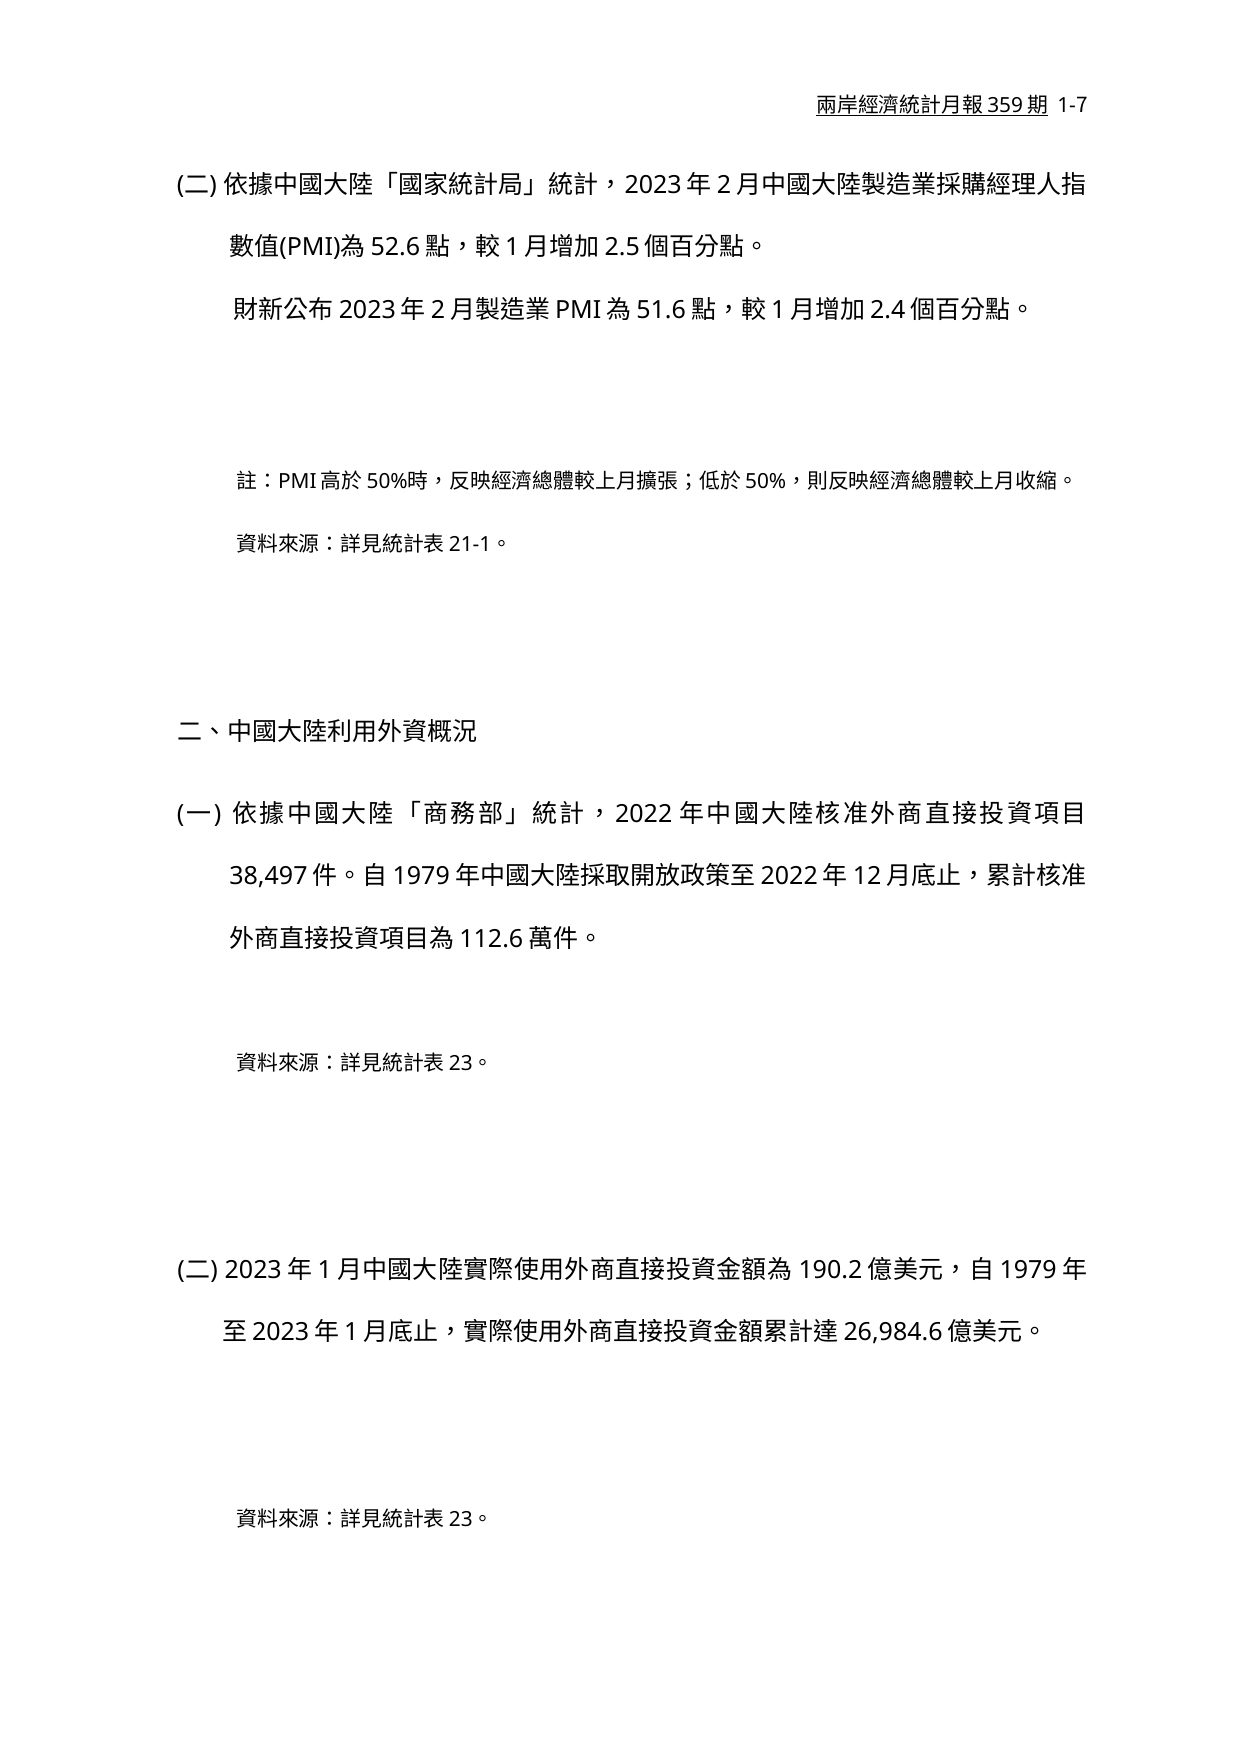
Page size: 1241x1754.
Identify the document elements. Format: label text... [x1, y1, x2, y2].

text 資料來源：詳見統計表23。 [177, 1019, 1087, 1082]
text 資料來源：詳見統計表21-1。 [177, 501, 1087, 563]
text 財新公布2023年2月製造業PMI為51.6點，較1月增加2.4個百分點。 [233, 266, 1087, 328]
text 註：PMI高於50%時，反映經濟總體較上月擴張；低於50%，則反映經濟總體較上月收縮。 [177, 438, 1087, 501]
text 二、中國大陸利用外資概況 [177, 688, 1087, 751]
text (一) 依據中國大陸「商務部」統計，2022年中國大陸核准外商直接投資項目38,497件。自1979年中國大陸採取開放政策至2022年12月底止，累計核准外商直接投資項目為112.6萬件。 [177, 769, 1087, 957]
text (二) 2023年1月中國大陸實際使用外商直接投資金額為190.2億美元，自1979年至2023年1月底止，實際使用外商直接投資金額累計達26,984.6億美元。 [177, 1226, 1087, 1351]
text 資料來源：詳見統計表23。 [177, 1476, 1087, 1538]
text (二) 依據中國大陸「國家統計局」統計，2023年2月中國大陸製造業採購經理人指數值(PMI)為52.6點，較1月增加2.5個百分點。 [177, 141, 1087, 266]
